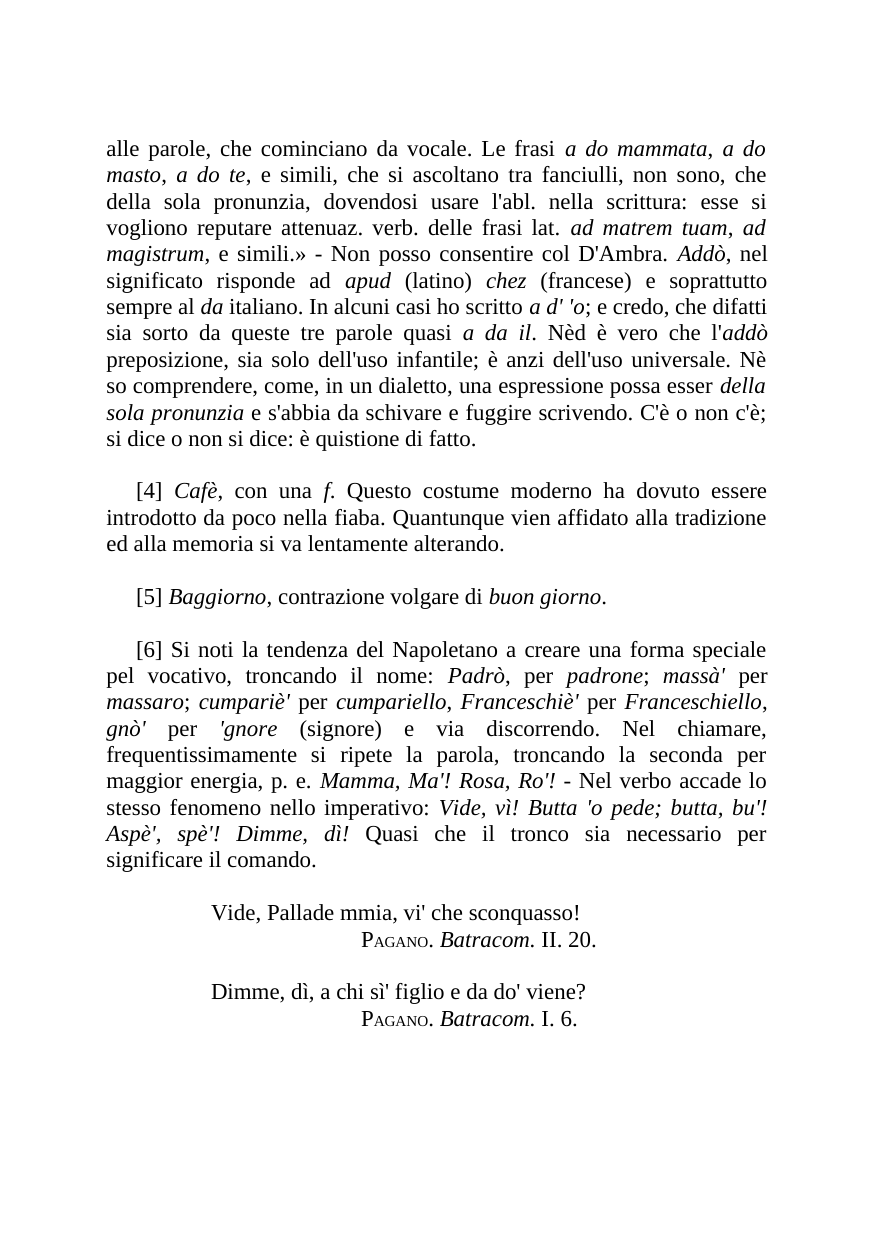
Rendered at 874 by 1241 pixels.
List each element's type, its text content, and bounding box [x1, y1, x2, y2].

text Pagano. Batracom. II. 20. [331, 926, 768, 952]
text [5] Baggiorno, contrazione volgare di buon giorno. [106, 583, 768, 609]
text Pagano. Batracom. I. 6. [331, 1005, 768, 1031]
text Dimme, dì, a chi sì' figlio e da do' viene? [181, 978, 768, 1005]
text [6] Si noti la tendenza del Napoletano a creare una forma speciale pel vocativo, troncando il nome: Padrò, per padrone; massà' per massaro; cumpariè' per cumpariello, Franceschiè' per Franceschiello, gnò' per 'gnore (signore) e via discorrendo. Nel chiamare, frequentissimamente si ripete la parola, troncando la seconda per maggior energia, p. e. Mamma, Ma'! Rosa, Ro'! - Nel verbo accade lo stesso fenomeno nello imperativo: Vide, vì! Butta 'o pede; butta, bu'! Aspè', spè'! Dimme, dì! Quasi che il tronco sia necessario per significare il comando. [106, 636, 768, 873]
text alle parole, che cominciano da vocale. Le frasi a do mammata, a do masto, a do te, e simili, che si ascoltano tra fanciulli, non sono, che della sola pronunzia, dovendosi usare l'abl. nella scrittura: esse si vogliono reputare attenuaz. verb. delle frasi lat. ad matrem tuam, ad magistrum, e simili.» - Non posso consentire col D'Ambra. Addò, nel significato risponde ad apud (latino) chez (francese) e soprattutto sempre al da italiano. In alcuni casi ho scritto a d' 'o; e credo, che difatti sia sorto da queste tre parole quasi a da il. Nèd è vero che l'addò preposizione, sia solo dell'uso infantile; è anzi dell'uso universale. Nè so comprendere, come, in un dialetto, una espressione possa esser della sola pronunzia e s'abbia da schivare e fuggire scrivendo. C'è o non c'è; si dice o non si dice: è quistione di fatto. [106, 135, 768, 451]
text [4] Cafè, con una f. Questo costume moderno ha dovuto essere introdotto da poco nella fiaba. Quantunque vien affidato alla tradizione ed alla memoria si va lentamente alterando. [106, 478, 768, 557]
text Vide, Pallade mmia, vi' che sconquasso! [181, 899, 768, 926]
